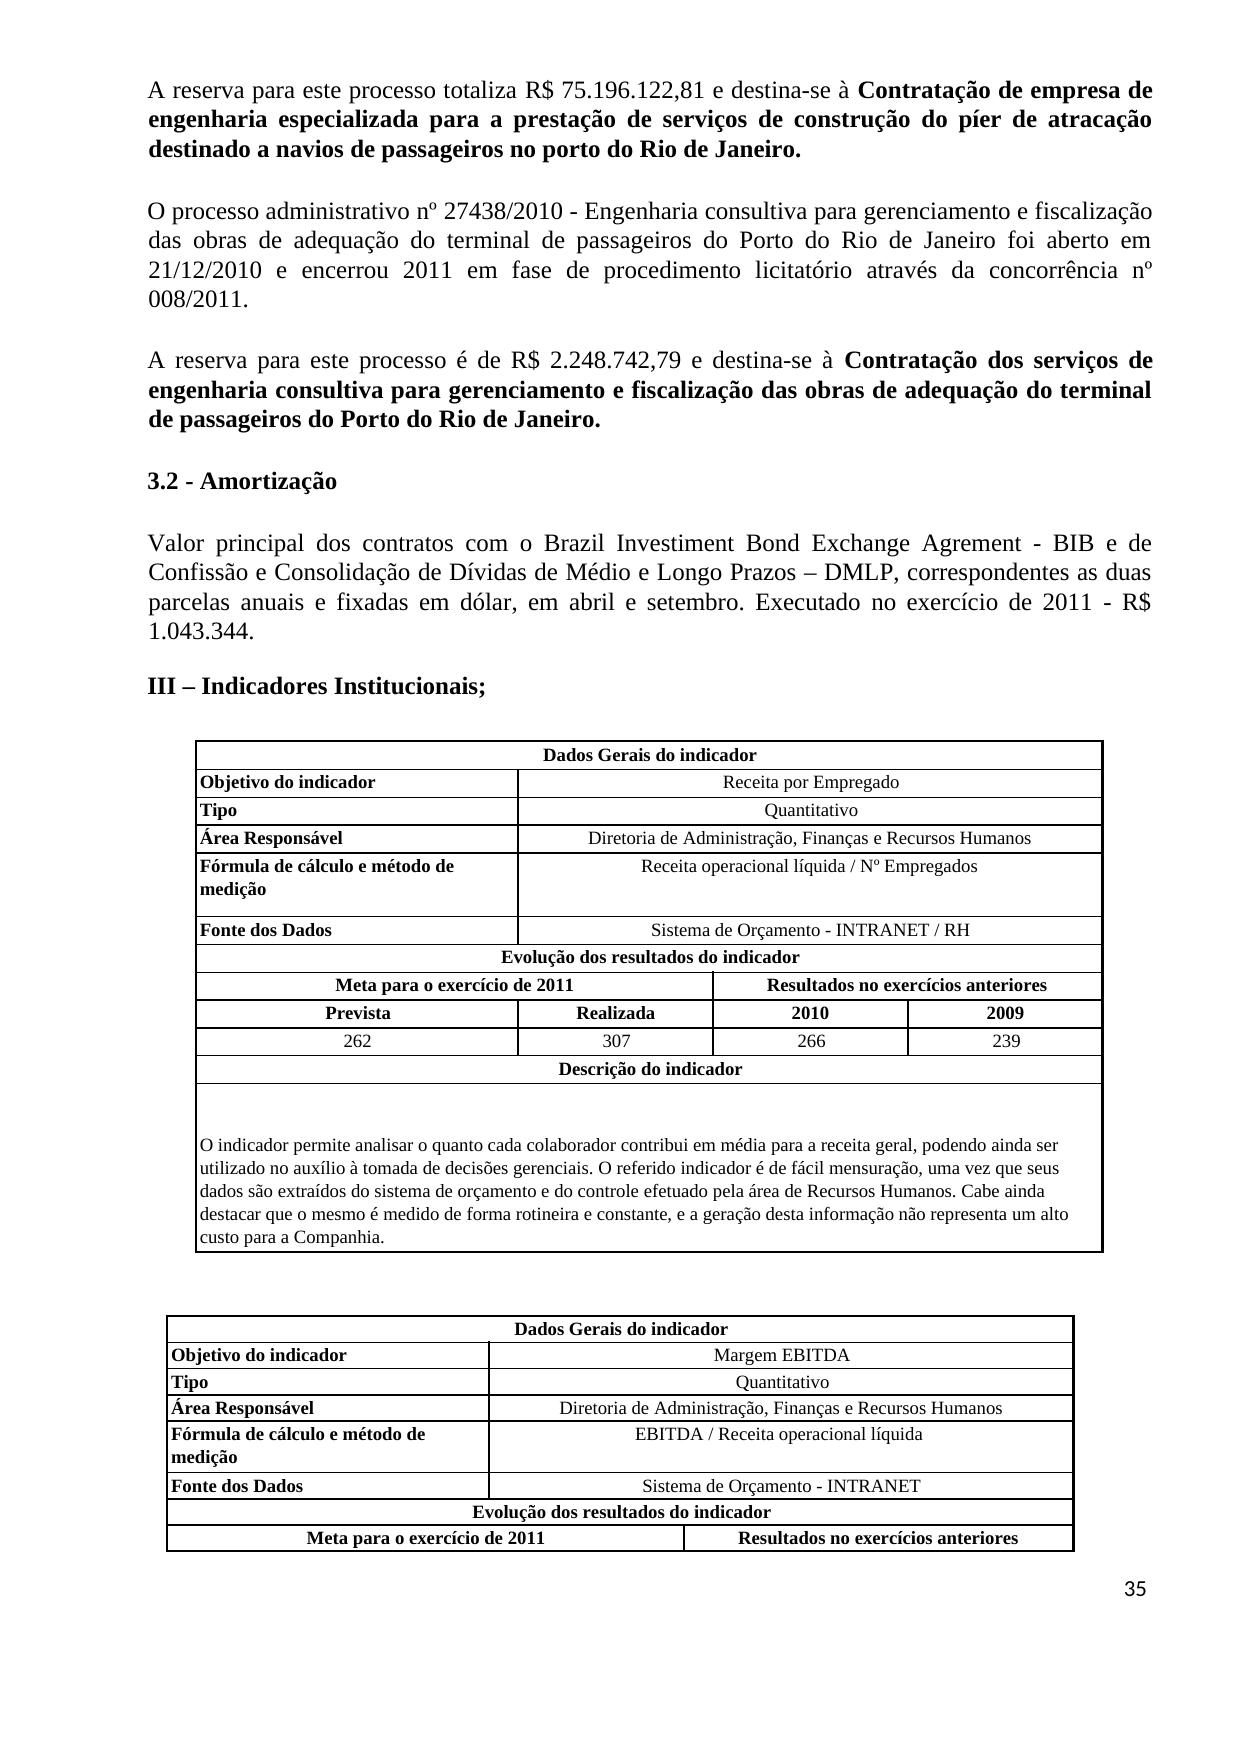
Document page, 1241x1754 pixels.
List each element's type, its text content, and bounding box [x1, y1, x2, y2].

table_header Dados Gerais do indicador [168, 1317, 1072, 1341]
table_cell 307 [519, 1029, 712, 1055]
table_cell Meta para o exercício de 2011 [197, 973, 712, 999]
table_cell Descrição do indicador [197, 1056, 1101, 1083]
table_cell Evolução dos resultados do indicador [168, 1500, 1072, 1524]
table_cell Margem EBITDA [490, 1343, 1072, 1368]
table_cell EBITDA / Receita operacional líquida [490, 1422, 1072, 1472]
table_cell Diretoria de Administração, Finanças e Recursos Humanos [490, 1396, 1072, 1420]
text 3.2 - Amortização [147, 466, 1153, 495]
table_cell Prevista [197, 1001, 517, 1027]
table_cell 2009 [909, 1001, 1101, 1027]
table_cell Realizada [519, 1001, 712, 1027]
table_cell 239 [909, 1029, 1101, 1055]
table_cell Tipo [197, 798, 517, 824]
text III – Indicadores Institucionais; [147, 671, 1153, 700]
table_cell Fórmula de cálculo e método de medição [168, 1422, 488, 1472]
table_cell 266 [714, 1029, 907, 1055]
table_cell Objetivo do indicador [197, 770, 517, 796]
table_cell Meta para o exercício de 2011 [168, 1526, 683, 1550]
table_cell Quantitativo [490, 1369, 1072, 1394]
text A reserva para este processo é de R$ 2.248.742,79 e destina-se à Contratação dos serviços de engenharia consultiva para gerenciamento e fiscalização das obras de adequação do terminal de passageiros do Porto do Rio de Janeiro. [147, 345, 1153, 433]
table_cell Resultados no exercícios anteriores [714, 973, 1101, 999]
table_cell Quantitativo [519, 798, 1101, 824]
table_cell Evolução dos resultados do indicador [197, 945, 1101, 971]
table_cell Diretoria de Administração, Finanças e Recursos Humanos [519, 826, 1101, 852]
table_cell Objetivo do indicador [168, 1343, 488, 1368]
table_cell Receita por Empregado [519, 770, 1101, 796]
table_cell Tipo [168, 1369, 488, 1394]
text A reserva para este processo totaliza R$ 75.196.122,81 e destina-se à Contratação de empresa de engenharia especializada para a prestação de serviços de construção do píer de atracação destinado a navios de passageiros no porto do Rio de Janeiro. [147, 75, 1153, 163]
table_header Dados Gerais do indicador [197, 742, 1101, 768]
table_cell 262 [197, 1029, 517, 1055]
table_cell Área Responsável [168, 1396, 488, 1420]
table_cell Área Responsável [197, 826, 517, 852]
table_cell Fórmula de cálculo e método de medição [197, 854, 517, 916]
table_cell Sistema de Orçamento - INTRANET [490, 1473, 1072, 1498]
table_cell Resultados no exercícios anteriores [685, 1526, 1072, 1550]
table_cell Fonte dos Dados [197, 917, 517, 943]
table_cell Sistema de Orçamento - INTRANET / RH [519, 917, 1101, 943]
table_cell O indicador permite analisar o quanto cada colaborador contribui em média para a receita geral, podendo ainda ser utilizado no auxílio à tomada de decisões gerenciais. O referido indicador é de fácil mensuração, uma vez que seus dados são extraídos do sistema de orçamento e do controle efetuado pela área de Recursos Humanos. Cabe ainda destacar que o mesmo é medido de forma rotineira e constante, e a geração desta informação não representa um alto custo para a Companhia. [197, 1084, 1101, 1251]
text Valor principal dos contratos com o Brazil Investiment Bond Exchange Agrement - BIB e de Confissão e Consolidação de Dívidas de Médio e Longo Prazos – DMLP, correspondentes as duas parcelas anuais e fixadas em dólar, em abril e setembro. Executado no exercício de 2011 - R$ 1.043.344. [147, 528, 1153, 645]
text O processo administrativo nº 27438/2010 - Engenharia consultiva para gerenciamento e fiscalização das obras de adequação do terminal de passageiros do Porto do Rio de Janeiro foi aberto em 21/12/2010 e encerrou 2011 em fase de procedimento licitatório através da concorrência nº 008/2011. [147, 196, 1153, 313]
table_cell 2010 [714, 1001, 907, 1027]
table_cell Fonte dos Dados [168, 1473, 488, 1498]
table_cell Receita operacional líquida / Nº Empregados [519, 854, 1101, 916]
